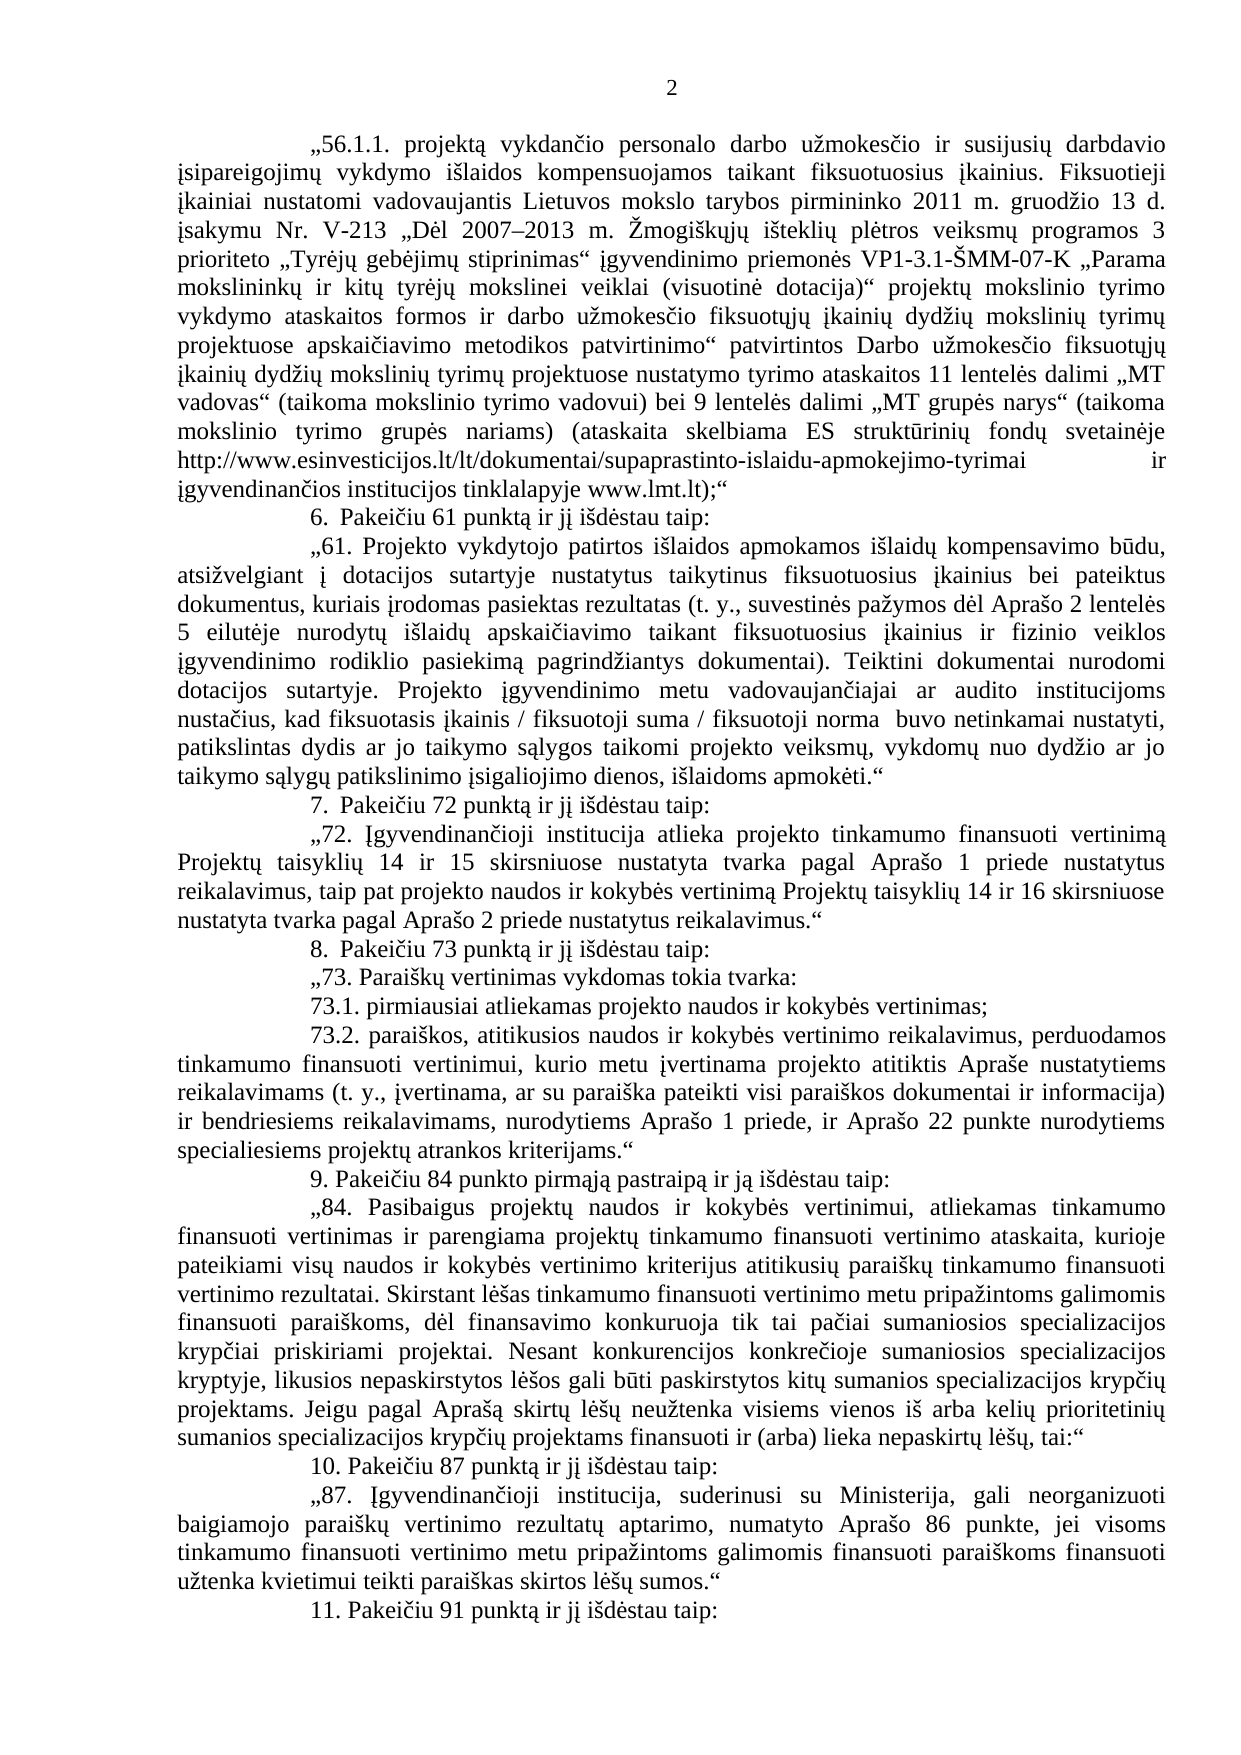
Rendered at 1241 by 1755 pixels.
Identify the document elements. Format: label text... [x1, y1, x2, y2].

text 73.2. paraiškos, atitikusios naudos ir kokybės vertinimo reikalavimus, perduodamos tinkamumo finansuoti vertinimui, kurio metu įvertinama projekto atitiktis Apraše nustatytiems reikalavimams (t. y., įvertinama, ar su paraiška pateikti visi paraiškos dokumentai ir informacija) ir bendriesiems reikalavimams, nurodytiems Aprašo 1 priede, ir Aprašo 22 punkte nurodytiems specialiesiems projektų atrankos kriterijams.“ [177, 1020, 1167, 1164]
text 11. Pakeičiu 91 punktą ir jį išdėstau taip: [177, 1595, 1167, 1624]
text 8. Pakeičiu 73 punktą ir jį išdėstau taip: [177, 934, 1167, 962]
text „73. Paraiškų vertinimas vykdomas tokia tvarka: [177, 962, 1167, 991]
text „87. Įgyvendinančioji institucija, suderinusi su Ministerija, gali neorganizuoti baigiamojo paraiškų vertinimo rezultatų aptarimo, numatyto Aprašo 86 punkte, jei visoms tinkamumo finansuoti vertinimo metu pripažintoms galimomis finansuoti paraiškoms finansuoti užtenka kvietimui teikti paraiškas skirtos lėšų sumos.“ [177, 1480, 1167, 1595]
text 73.1. pirmiausiai atliekamas projekto naudos ir kokybės vertinimas; [177, 991, 1167, 1020]
text 7. Pakeičiu 72 punktą ir jį išdėstau taip: [177, 790, 1167, 819]
text 9. Pakeičiu 84 punkto pirmąją pastraipą ir ją išdėstau taip: [177, 1164, 1167, 1192]
text „84. Pasibaigus projektų naudos ir kokybės vertinimui, atliekamas tinkamumo finansuoti vertinimas ir parengiama projektų tinkamumo finansuoti vertinimo ataskaita, kurioje pateikiami visų naudos ir kokybės vertinimo kriterijus atitikusių paraiškų tinkamumo finansuoti vertinimo rezultatai. Skirstant lėšas tinkamumo finansuoti vertinimo metu pripažintoms galimomis finansuoti paraiškoms, dėl finansavimo konkuruoja tik tai pačiai sumaniosios specializacijos krypčiai priskiriami projektai. Nesant konkurencijos konkrečioje sumaniosios specializacijos kryptyje, likusios nepaskirstytos lėšos gali būti paskirstytos kitų sumanios specializacijos krypčių projektams. Jeigu pagal Aprašą skirtų lėšų neužtenka visiems vienos iš arba kelių prioritetinių sumanios specializacijos krypčių projektams finansuoti ir (arba) lieka nepaskirtų lėšų, tai:“ [177, 1192, 1167, 1451]
text 10. Pakeičiu 87 punktą ir jį išdėstau taip: [177, 1451, 1167, 1480]
text „56.1.1. projektą vykdančio personalo darbo užmokesčio ir susijusių darbdavio įsipareigojimų vykdymo išlaidos kompensuojamos taikant fiksuotuosius įkainius. Fiksuotieji įkainiai nustatomi vadovaujantis Lietuvos mokslo tarybos pirmininko 2011 m. gruodžio 13 d. įsakymu Nr. V-213 „Dėl 2007–2013 m. Žmogiškųjų išteklių plėtros veiksmų programos 3 prioriteto „Tyrėjų gebėjimų stiprinimas“ įgyvendinimo priemonės VP1-3.1-ŠMM-07-K „Parama mokslininkų ir kitų tyrėjų mokslinei veiklai (visuotinė dotacija)“ projektų mokslinio tyrimo vykdymo ataskaitos formos ir darbo užmokesčio fiksuotųjų įkainių dydžių mokslinių tyrimų projektuose apskaičiavimo metodikos patvirtinimo“ patvirtintos Darbo užmokesčio fiksuotųjų įkainių dydžių mokslinių tyrimų projektuose nustatymo tyrimo ataskaitos 11 lentelės dalimi „MT vadovas“ (taikoma mokslinio tyrimo vadovui) bei 9 lentelės dalimi „MT grupės narys“ (taikoma mokslinio tyrimo grupės nariams) (ataskaita skelbiama ES struktūrinių fondų svetainėje http://www.esinvesticijos.lt/lt/dokumentai/supaprastinto-islaidu-apmokejimo-tyrimai ir įgyvendinančios institucijos tinklalapyje www.lmt.lt);“ [177, 129, 1167, 502]
text „72. Įgyvendinančioji institucija atlieka projekto tinkamumo finansuoti vertinimą Projektų taisyklių 14 ir 15 skirsniuose nustatyta tvarka pagal Aprašo 1 priede nustatytus reikalavimus, taip pat projekto naudos ir kokybės vertinimą Projektų taisyklių 14 ir 16 skirsniuose nustatyta tvarka pagal Aprašo 2 priede nustatytus reikalavimus.“ [177, 819, 1167, 934]
text „61. Projekto vykdytojo patirtos išlaidos apmokamos išlaidų kompensavimo būdu, atsižvelgiant į dotacijos sutartyje nustatytus taikytinus fiksuotuosius įkainius bei pateiktus dokumentus, kuriais įrodomas pasiektas rezultatas (t. y., suvestinės pažymos dėl Aprašo 2 lentelės 5 eilutėje nurodytų išlaidų apskaičiavimo taikant fiksuotuosius įkainius ir fizinio veiklos įgyvendinimo rodiklio pasiekimą pagrindžiantys dokumentai). Teiktini dokumentai nurodomi dotacijos sutartyje. Projekto įgyvendinimo metu vadovaujančiajai ar audito institucijoms nustačius, kad fiksuotasis įkainis / fiksuotoji suma / fiksuotoji norma buvo netinkamai nustatyti, patikslintas dydis ar jo taikymo sąlygos taikomi projekto veiksmų, vykdomų nuo dydžio ar jo taikymo sąlygų patikslinimo įsigaliojimo dienos, išlaidoms apmokėti.“ [177, 531, 1167, 790]
text 6. Pakeičiu 61 punktą ir jį išdėstau taip: [310, 502, 1167, 531]
